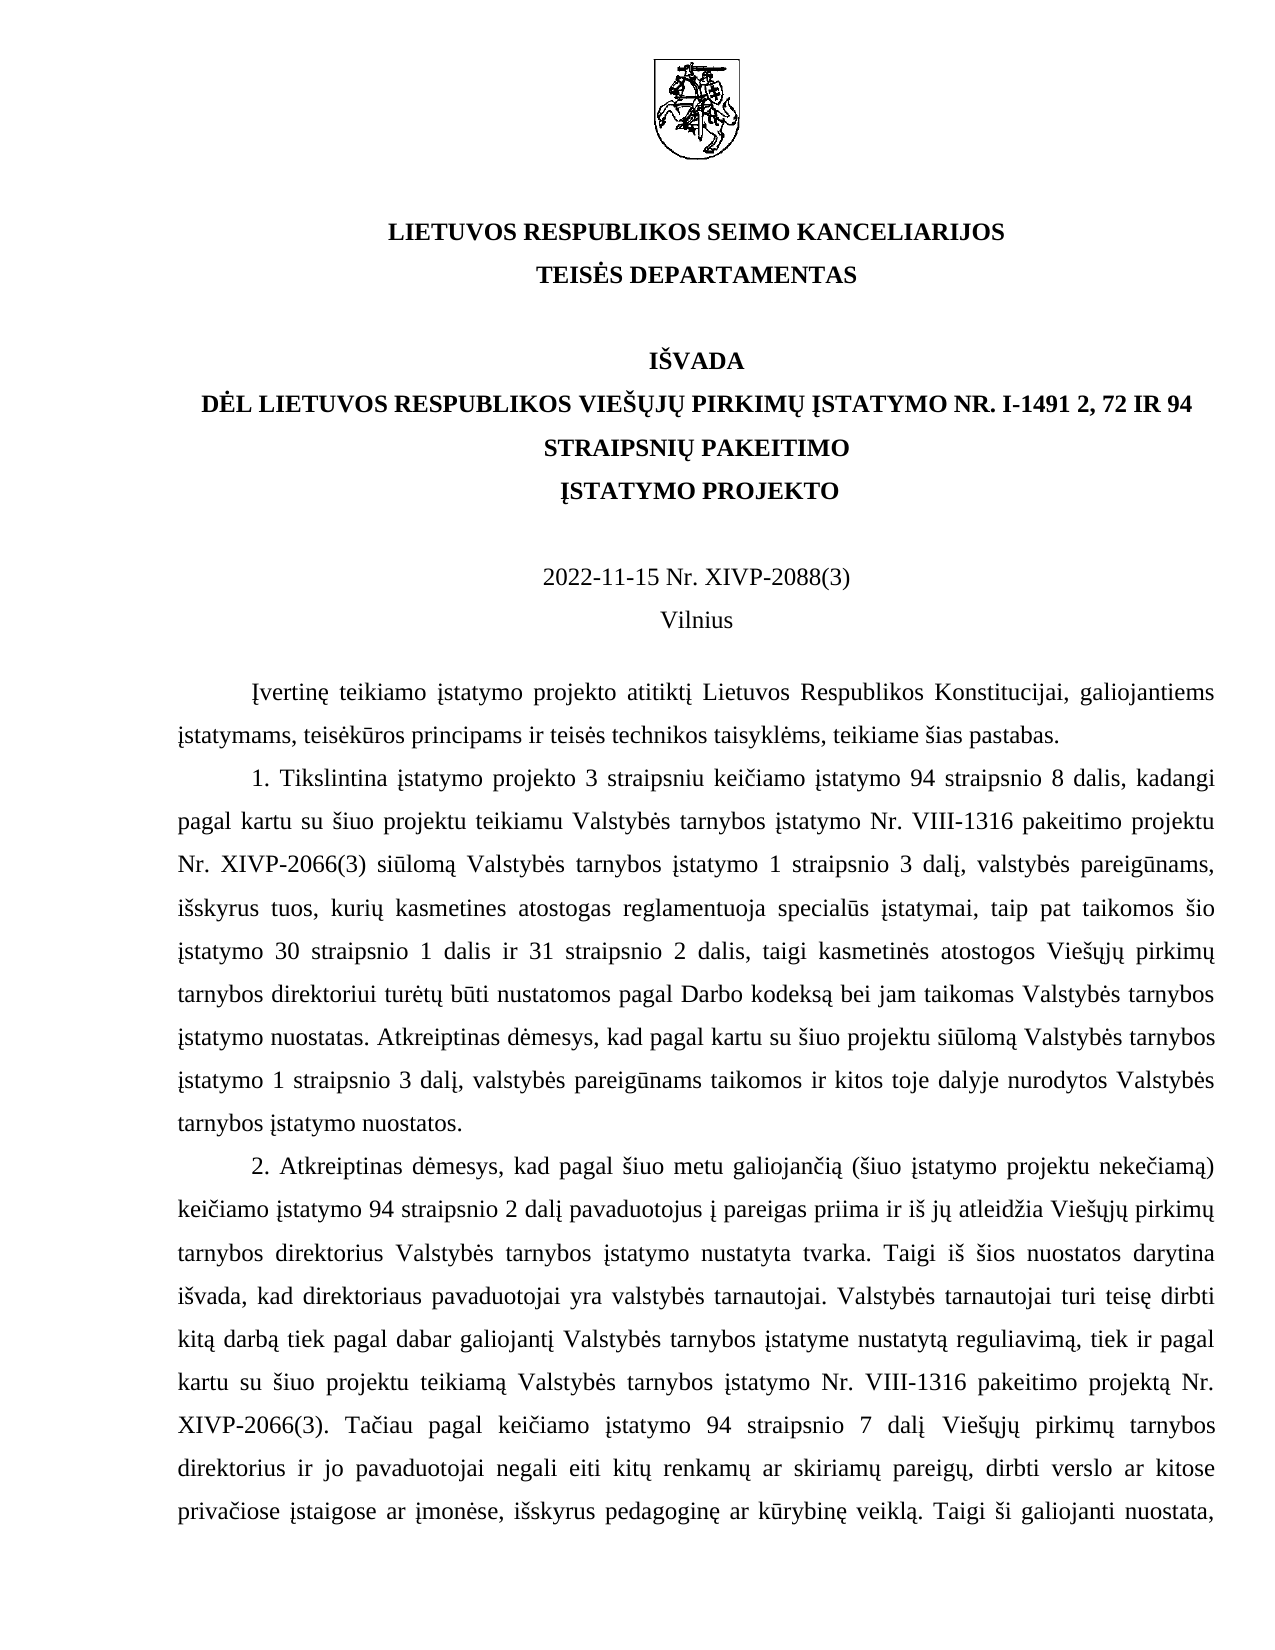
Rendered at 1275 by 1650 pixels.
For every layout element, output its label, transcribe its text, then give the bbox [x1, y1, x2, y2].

subtitle IŠVADA [177, 346, 1216, 375]
text ĮSTATYMO PROJEKTO [177, 476, 1216, 504]
text Įvertinę teikiamo įstatymo projekto atitiktį Lietuvos Respublikos Konstitucijai, galiojantiems įstatymams, teisėkūros principams ir teisės technikos taisyklėms, teikiame šias pastabas. [177, 677, 1216, 749]
text DĖL LIETUVOS RESPUBLIKOS VIEŠŲJŲ PIRKIMŲ ĮSTATYMO NR. I-1491 2, 72 IR 94 STRAIPSNIŲ PAKEITIMO [177, 389, 1216, 461]
text LIETUVOS RESPUBLIKOS SEIMO KANCELIARIJOS [177, 217, 1216, 246]
text 1. Tikslintina įstatymo projekto 3 straipsniu keičiamo įstatymo 94 straipsnio 8 dalis, kadangi pagal kartu su šiuo projektu teikiamu Valstybės tarnybos įstatymo Nr. VIII-1316 pakeitimo projektu Nr. XIVP-2066(3) siūlomą Valstybės tarnybos įstatymo 1 straipsnio 3 dalį, valstybės pareigūnams, išskyrus tuos, kurių kasmetines atostogas reglamentuoja specialūs įstatymai, taip pat taikomos šio įstatymo 30 straipsnio 1 dalis ir 31 straipsnio 2 dalis, taigi kasmetinės atostogos Viešųjų pirkimų tarnybos direktoriui turėtų būti nustatomos pagal Darbo kodeksą bei jam taikomas Valstybės tarnybos įstatymo nuostatas. Atkreiptinas dėmesys, kad pagal kartu su šiuo projektu siūlomą Valstybės tarnybos įstatymo 1 straipsnio 3 dalį, valstybės pareigūnams taikomos ir kitos toje dalyje nurodytos Valstybės tarnybos įstatymo nuostatos. [177, 763, 1216, 1137]
text 2022-11-15 Nr. XIVP-2088(3) [177, 562, 1216, 591]
subtitle TEISĖS DEPARTAMENTAS [177, 260, 1216, 289]
text 2. Atkreiptinas dėmesys, kad pagal šiuo metu galiojančią (šiuo įstatymo projektu nekečiamą) keičiamo įstatymo 94 straipsnio 2 dalį pavaduotojus į pareigas priima ir iš jų atleidžia Viešųjų pirkimų tarnybos direktorius Valstybės tarnybos įstatymo nustatyta tvarka. Taigi iš šios nuostatos darytina išvada, kad direktoriaus pavaduotojai yra valstybės tarnautojai. Valstybės tarnautojai turi teisę dirbti kitą darbą tiek pagal dabar galiojantį Valstybės tarnybos įstatyme nustatytą reguliavimą, tiek ir pagal kartu su šiuo projektu teikiamą Valstybės tarnybos įstatymo Nr. VIII-1316 pakeitimo projektą Nr. XIVP-2066(3). Tačiau pagal keičiamo įstatymo 94 straipsnio 7 dalį Viešųjų pirkimų tarnybos direktorius ir jo pavaduotojai negali eiti kitų renkamų ar skiriamų pareigų, dirbti verslo ar kitose privačiose įstaigose ar įmonėse, išskyrus pedagoginę ar kūrybinę veiklą. Taigi ši galiojanti nuostata, [177, 1151, 1216, 1525]
text Vilnius [177, 605, 1216, 634]
